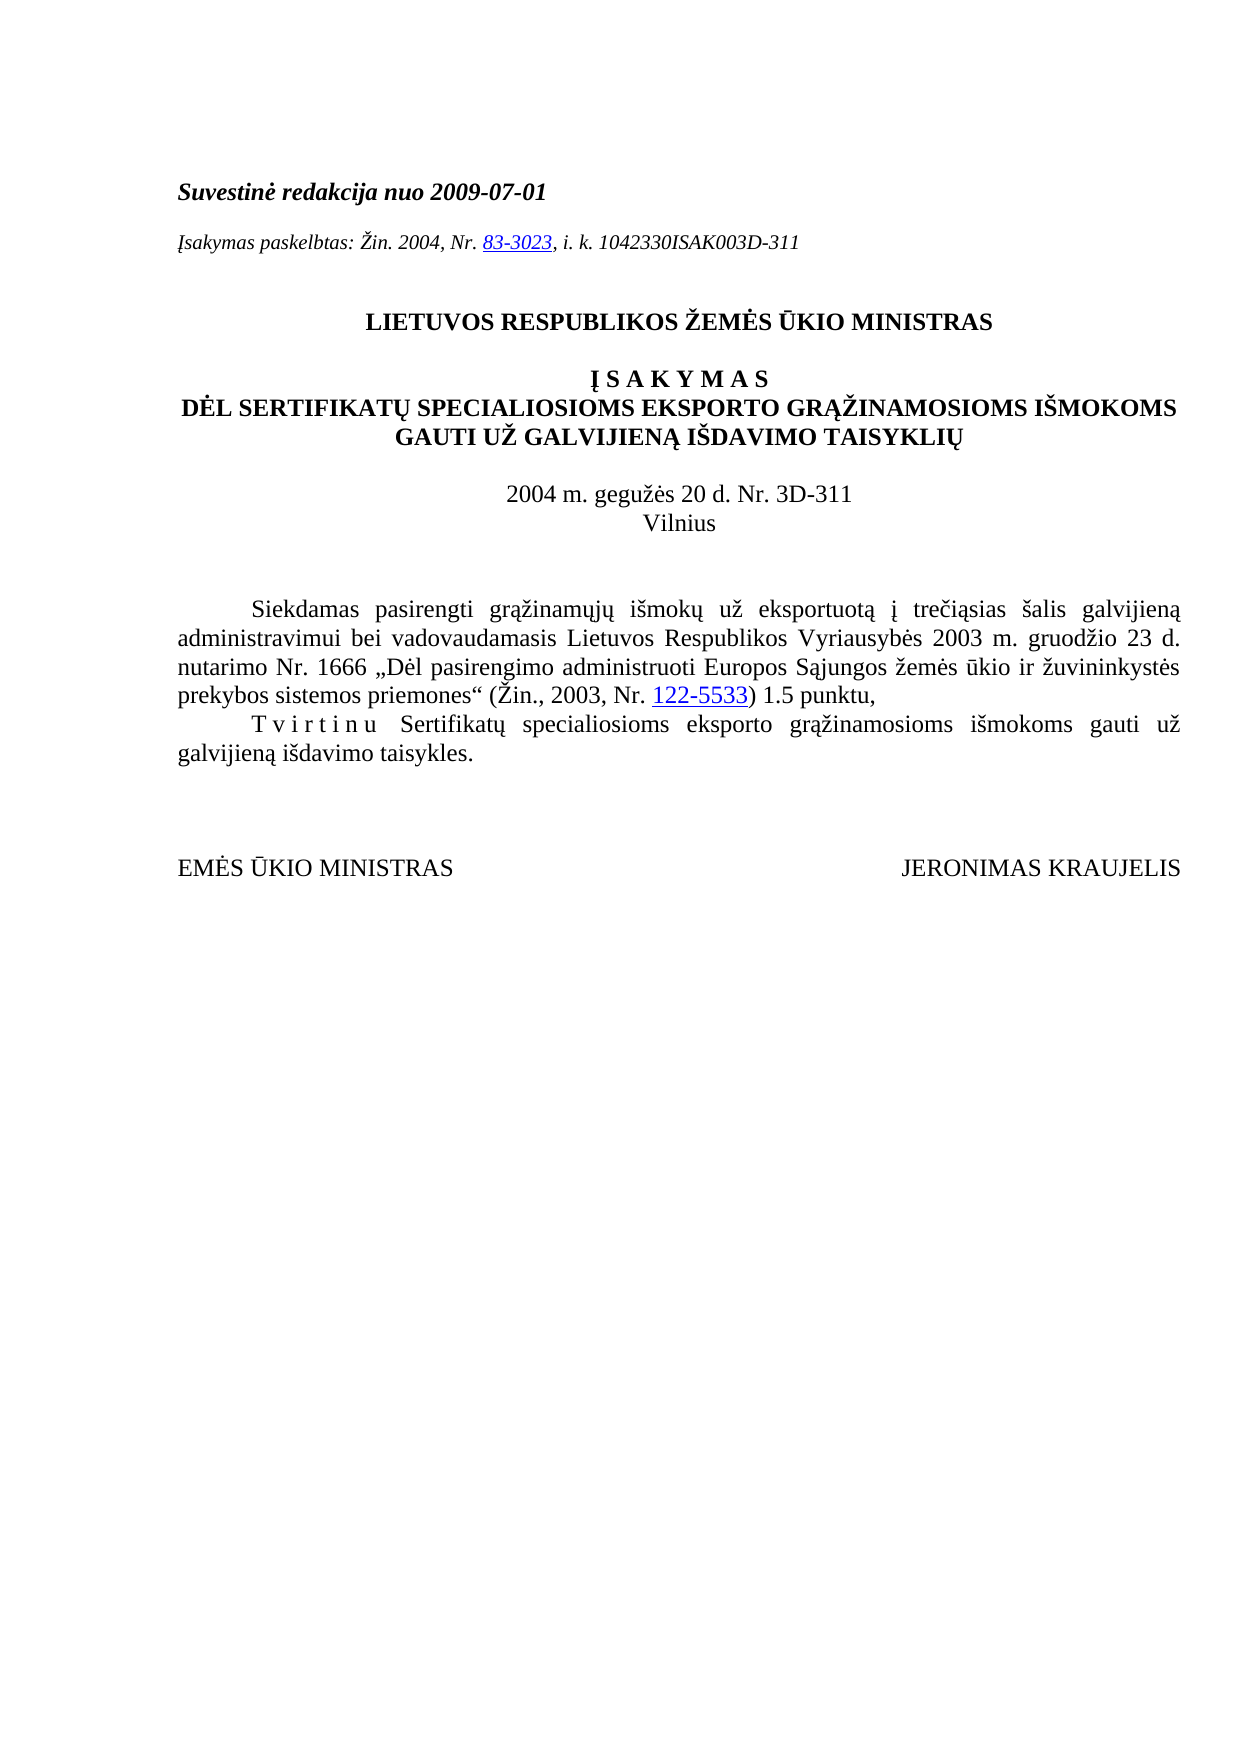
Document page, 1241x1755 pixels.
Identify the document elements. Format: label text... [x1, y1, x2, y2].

text Tvirtinu Sertifikatų specialiosioms eksporto grąžinamosioms išmokoms gauti už galvijieną išdavimo taisykles. [177, 709, 1181, 767]
text DĖL SERTIFIKATŲ SPECIALIOSIOMS EKSPORTO GRĄŽINAMOSIOMS IŠMOKOMS GAUTI UŽ GALVIJIENĄ IŠDAVIMO TAISYKLIŲ [177, 393, 1181, 451]
text LIETUVOS RESPUBLIKOS ŽEMĖS ŪKIO MINISTRAS [177, 307, 1181, 336]
text Įsakymas paskelbtas: Žin. 2004, Nr. 83-3023, i. k. 1042330ISAK003D-311 [177, 230, 1181, 254]
text Vilnius [177, 508, 1181, 537]
text EMĖS ŪKIO MINISTRAS JERONIMAS KRAUJELIS [177, 853, 1181, 882]
text 2004 m. gegužės 20 d. Nr. 3D-311 [177, 479, 1181, 508]
text Suvestinė redakcija nuo 2009-07-01 [177, 177, 1181, 206]
text Į S A K Y M A S [177, 364, 1181, 393]
text Siekdamas pasirengti grąžinamųjų išmokų už eksportuotą į trečiąsias šalis galvijieną administravimui bei vadovaudamasis Lietuvos Respublikos Vyriausybės 2003 m. gruodžio 23 d. nutarimo Nr. 1666 „Dėl pasirengimo administruoti Europos Sąjungos žemės ūkio ir žuvininkystės prekybos sistemos priemones“ (Žin., 2003, Nr. 122-5533) 1.5 punktu, [177, 594, 1181, 709]
